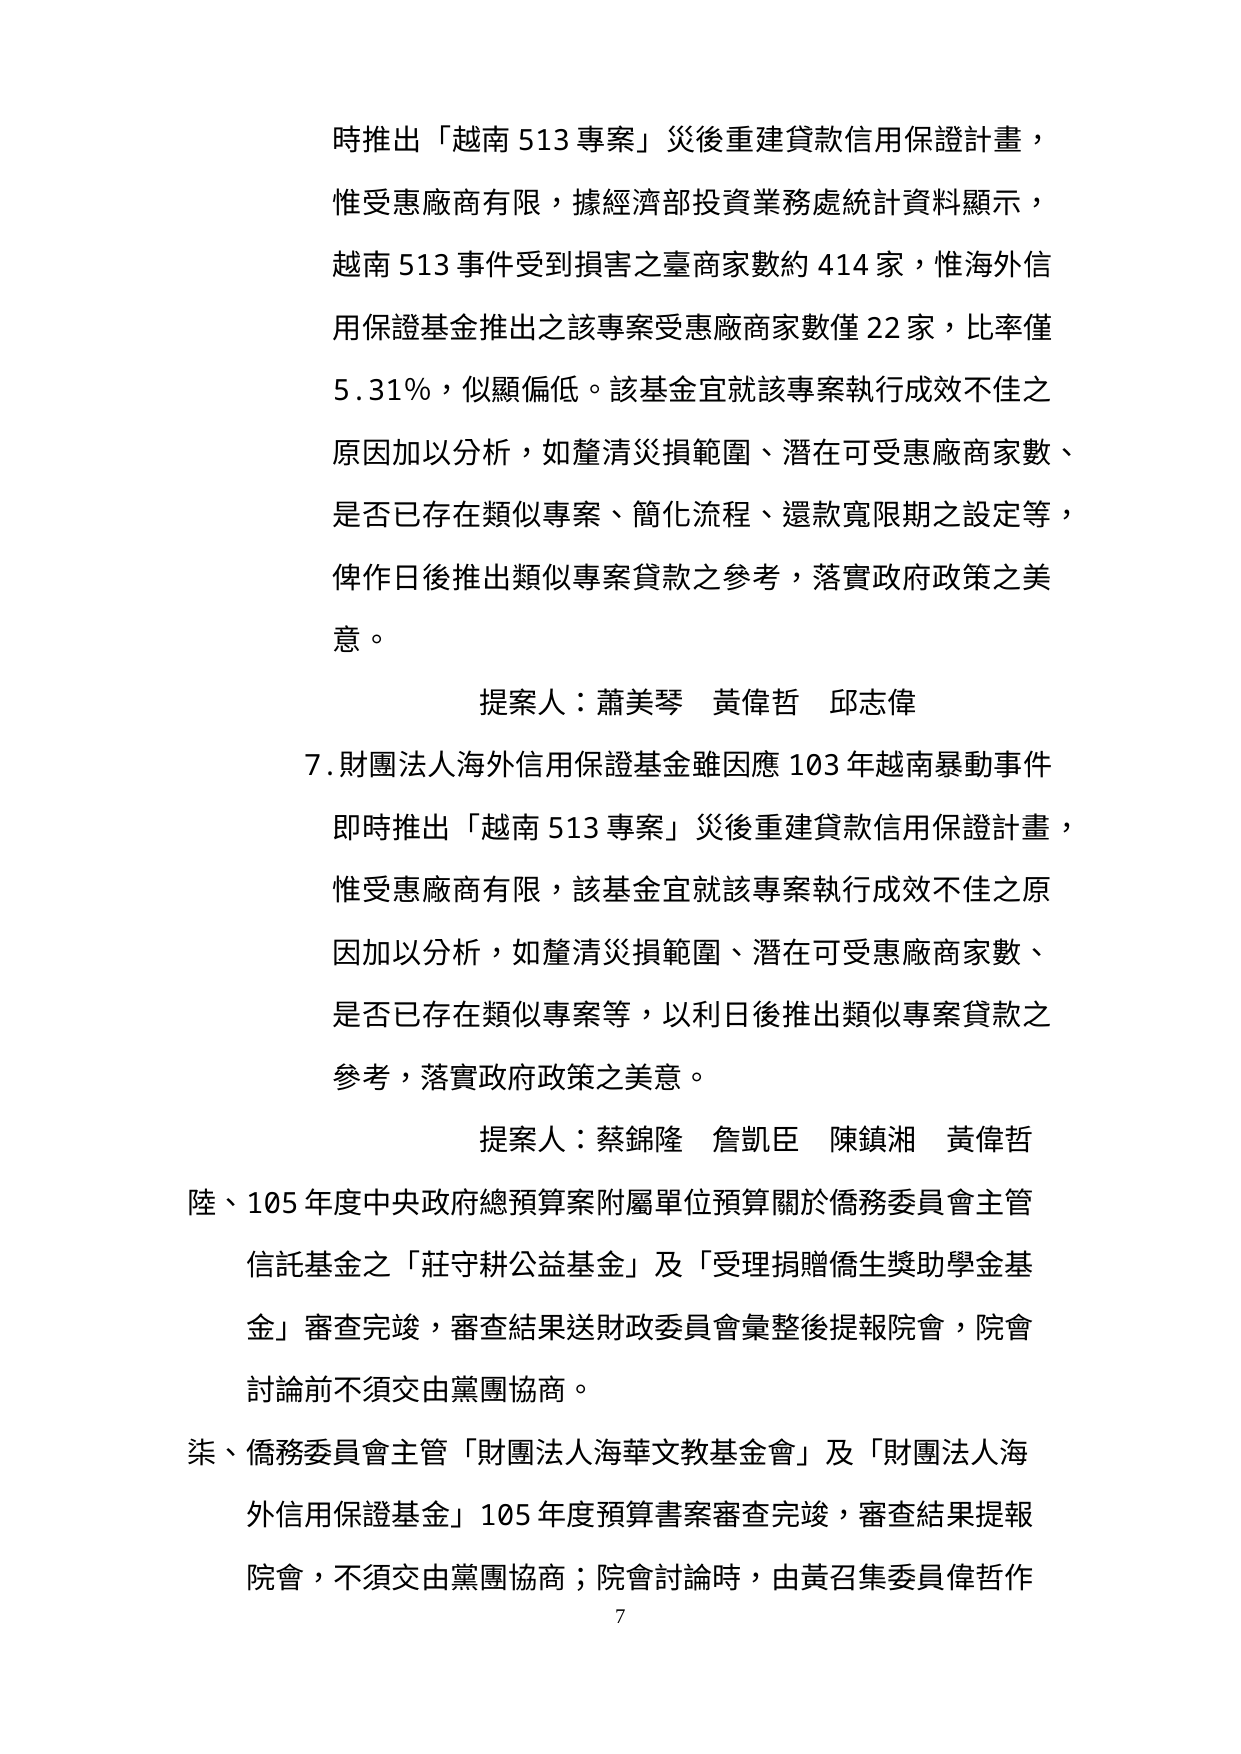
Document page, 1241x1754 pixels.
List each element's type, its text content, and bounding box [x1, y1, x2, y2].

text 6.財團法人海外信用保證基金因應103年越南暴動事件即時推出「越南513專案」災後重建貸款信用保證計畫，惟受惠廠商有限，據經濟部投資業務處統計資料顯示，越南513事件受到損害之臺商家數約414家，惟海外信用保證基金推出之該專案受惠廠商家數僅22家，比率僅5.31％，似顯偏低。該基金宜就該專案執行成效不佳之原因加以分析，如釐清災損範圍、潛在可受惠廠商家數、是否已存在類似專案、簡化流程、還款寬限期之設定等，俾作日後推出類似專案貸款之參考，落實政府政策之美意。 [303, 96, 1053, 659]
text 提案人：蕭美琴 黃偉哲 邱志偉 [187, 659, 1053, 721]
text 7.財團法人海外信用保證基金雖因應103年越南暴動事件即時推出「越南513專案」災後重建貸款信用保證計畫，惟受惠廠商有限，該基金宜就該專案執行成效不佳之原因加以分析，如釐清災損範圍、潛在可受惠廠商家數、是否已存在類似專案等，以利日後推出類似專案貸款之參考，落實政府政策之美意。 [303, 721, 1053, 1096]
text 柒、僑務委員會主管「財團法人海華文教基金會」及「財團法人海外信用保證基金」105年度預算書案審查完竣，審查結果提報院會，不須交由黨團協商；院會討論時，由黃召集委員偉哲作 [187, 1409, 1053, 1596]
text 提案人：蔡錦隆 詹凱臣 陳鎮湘 黃偉哲 [187, 1096, 1053, 1159]
text 陸、105年度中央政府總預算案附屬單位預算關於僑務委員會主管信託基金之「莊守耕公益基金」及「受理捐贈僑生獎助學金基金」審查完竣，審查結果送財政委員會彙整後提報院會，院會討論前不須交由黨團協商。 [187, 1159, 1053, 1409]
